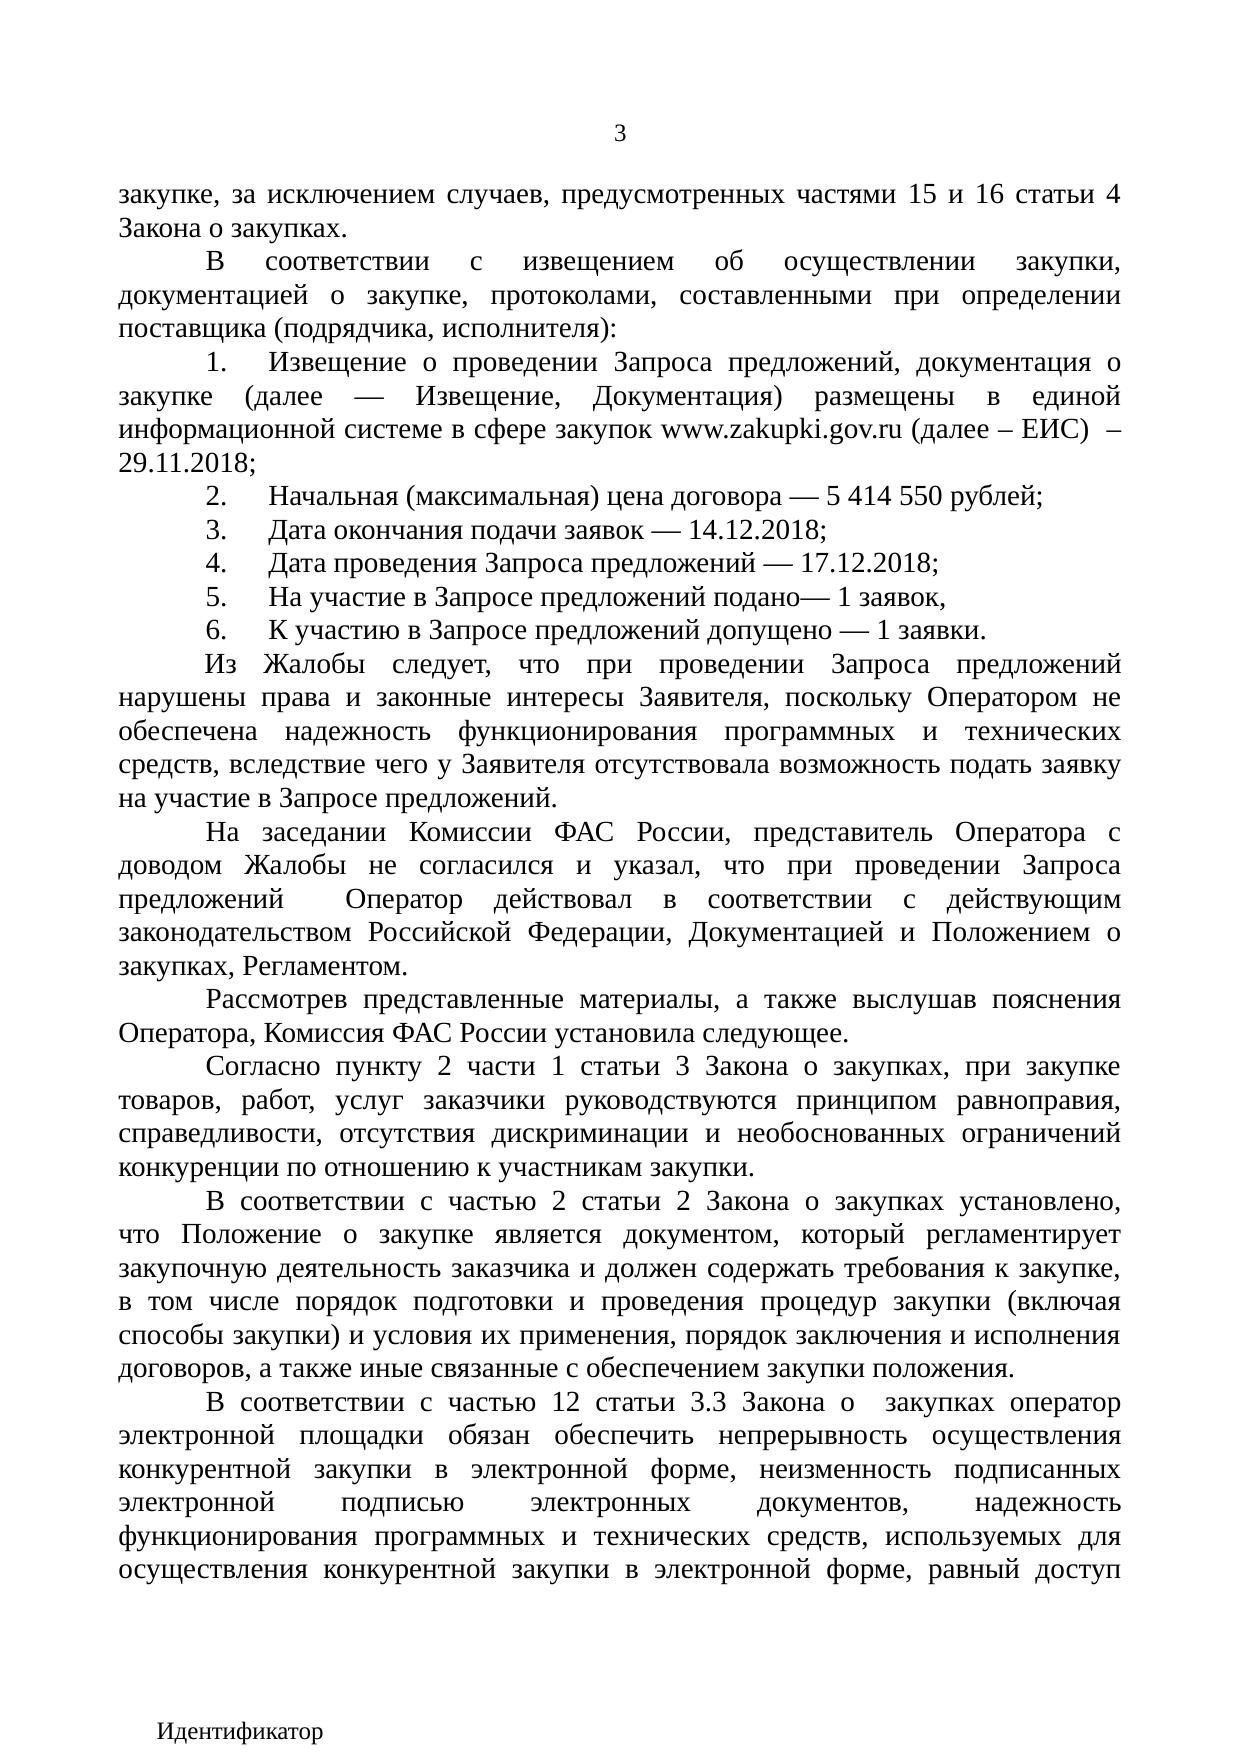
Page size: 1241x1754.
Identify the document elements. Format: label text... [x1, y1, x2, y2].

text Из Жалобы следует, что при проведении Запроса предложений нарушены права и законные интересы Заявителя, поскольку Оператором не обеспечена надежность функционирования программных и технических средств, вследствие чего у Заявителя отсутствовала возможность подать заявку на участие в Запросе предложений. [118, 646, 1122, 814]
text Рассмотрев представленные материалы, а также выслушав пояснения Оператора, Комиссия ФАС России установила следующее. [118, 981, 1122, 1048]
text На заседании Комиссии ФАС России, представитель Оператора с доводом Жалобы не согласился и указал, что при проведении Запроса предложений Оператор действовал в соответствии с действующим законодательством Российской Федерации, Документацией и Положением о закупках, Регламентом. [118, 814, 1122, 981]
text В соответствии с извещением об осуществлении закупки, документацией о закупке, протоколами, составленными при определении поставщика (подрядчика, исполнителя): [118, 243, 1122, 344]
text В соответствии с частью 12 статьи 3.3 Закона о закупках оператор электронной площадки обязан обеспечить непрерывность осуществления конкурентной закупки в электронной форме, неизменность подписанных электронной подписью электронных документов, надежность функционирования программных и технических средств, используемых для осуществления конкурентной закупки в электронной форме, равный доступ [118, 1384, 1122, 1585]
list Дата проведения Запроса предложений — 17.12.2018; [118, 545, 1122, 579]
list На участие в Запросе предложений подано— 1 заявок, [118, 579, 1122, 612]
list Начальная (максимальная) цена договора — 5 414 550 рублей; [118, 478, 1122, 512]
text Согласно пункту 2 части 1 статьи 3 Закона о закупках, при закупке товаров, работ, услуг заказчики руководствуются принципом равноправия, справедливости, отсутствия дискриминации и необоснованных ограничений конкуренции по отношению к участникам закупки. [118, 1048, 1122, 1183]
list Извещение о проведении Запроса предложений, документация о закупке (далее — Извещение, Документация) размещены в единой информационной системе в сфере закупок www.zakupki.gov.ru (далее – ЕИС) – 29.11.2018; [118, 344, 1122, 478]
list Дата окончания подачи заявок — 14.12.2018; [118, 512, 1122, 545]
text закупке, за исключением случаев, предусмотренных частями 15 и 16 статьи 4 Закона о закупках. [118, 176, 1122, 243]
text В соответствии с частью 2 статьи 2 Закона о закупках установлено, что Положение о закупке является документом, который регламентирует закупочную деятельность заказчика и должен содержать требования к закупке, в том числе порядок подготовки и проведения процедур закупки (включая способы закупки) и условия их применения, порядок заключения и исполнения договоров, а также иные связанные с обеспечением закупки положения. [118, 1183, 1122, 1384]
list К участию в Запросе предложений допущено — 1 заявки. [118, 612, 1122, 646]
